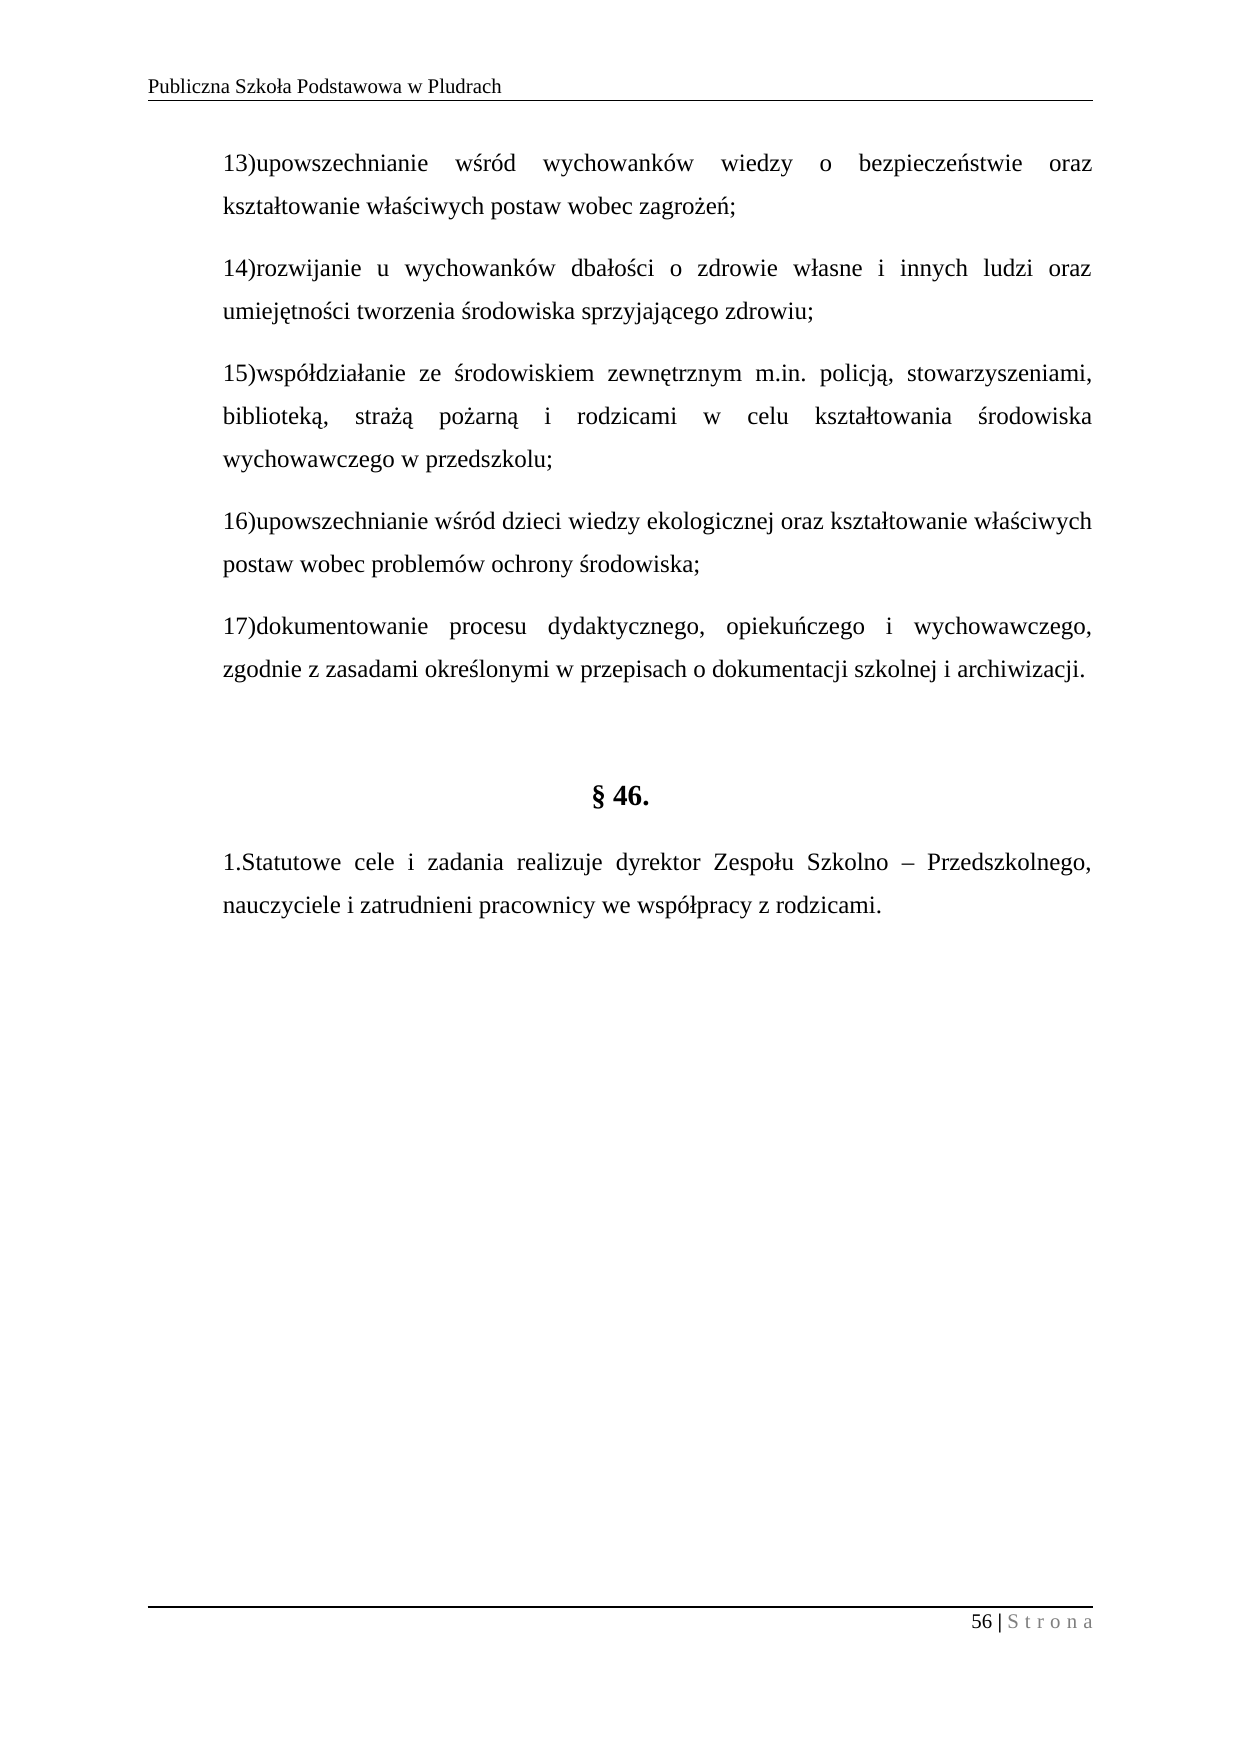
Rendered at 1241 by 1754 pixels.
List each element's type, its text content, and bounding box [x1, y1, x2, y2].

list dokumentowanie procesu dydaktycznego, opiekuńczego i wychowawczego, zgodnie z zasadami określonymi w przepisach o dokumentacji szkolnej i archiwizacji. [223, 611, 1093, 683]
list Statutowe cele i zadania realizuje dyrektor Zespołu Szkolno – Przedszkolnego, nauczyciele i zatrudnieni pracownicy we współpracy z rodzicami. [223, 847, 1093, 918]
list współdziałanie ze środowiskiem zewnętrznym m.in. policją, stowarzyszeniami, biblioteką, strażą pożarną i rodzicami w celu kształtowania środowiska wychowawczego w przedszkolu; [223, 358, 1093, 473]
text § 46. [148, 778, 1093, 811]
list rozwijanie u wychowanków dbałości o zdrowie własne i innych ludzi oraz umiejętności tworzenia środowiska sprzyjającego zdrowiu; [223, 253, 1093, 324]
list upowszechnianie wśród wychowanków wiedzy o bezpieczeństwie oraz kształtowanie właściwych postaw wobec zagrożeń; [223, 148, 1093, 219]
list upowszechnianie wśród dzieci wiedzy ekologicznej oraz kształtowanie właściwych postaw wobec problemów ochrony środowiska; [223, 506, 1093, 578]
